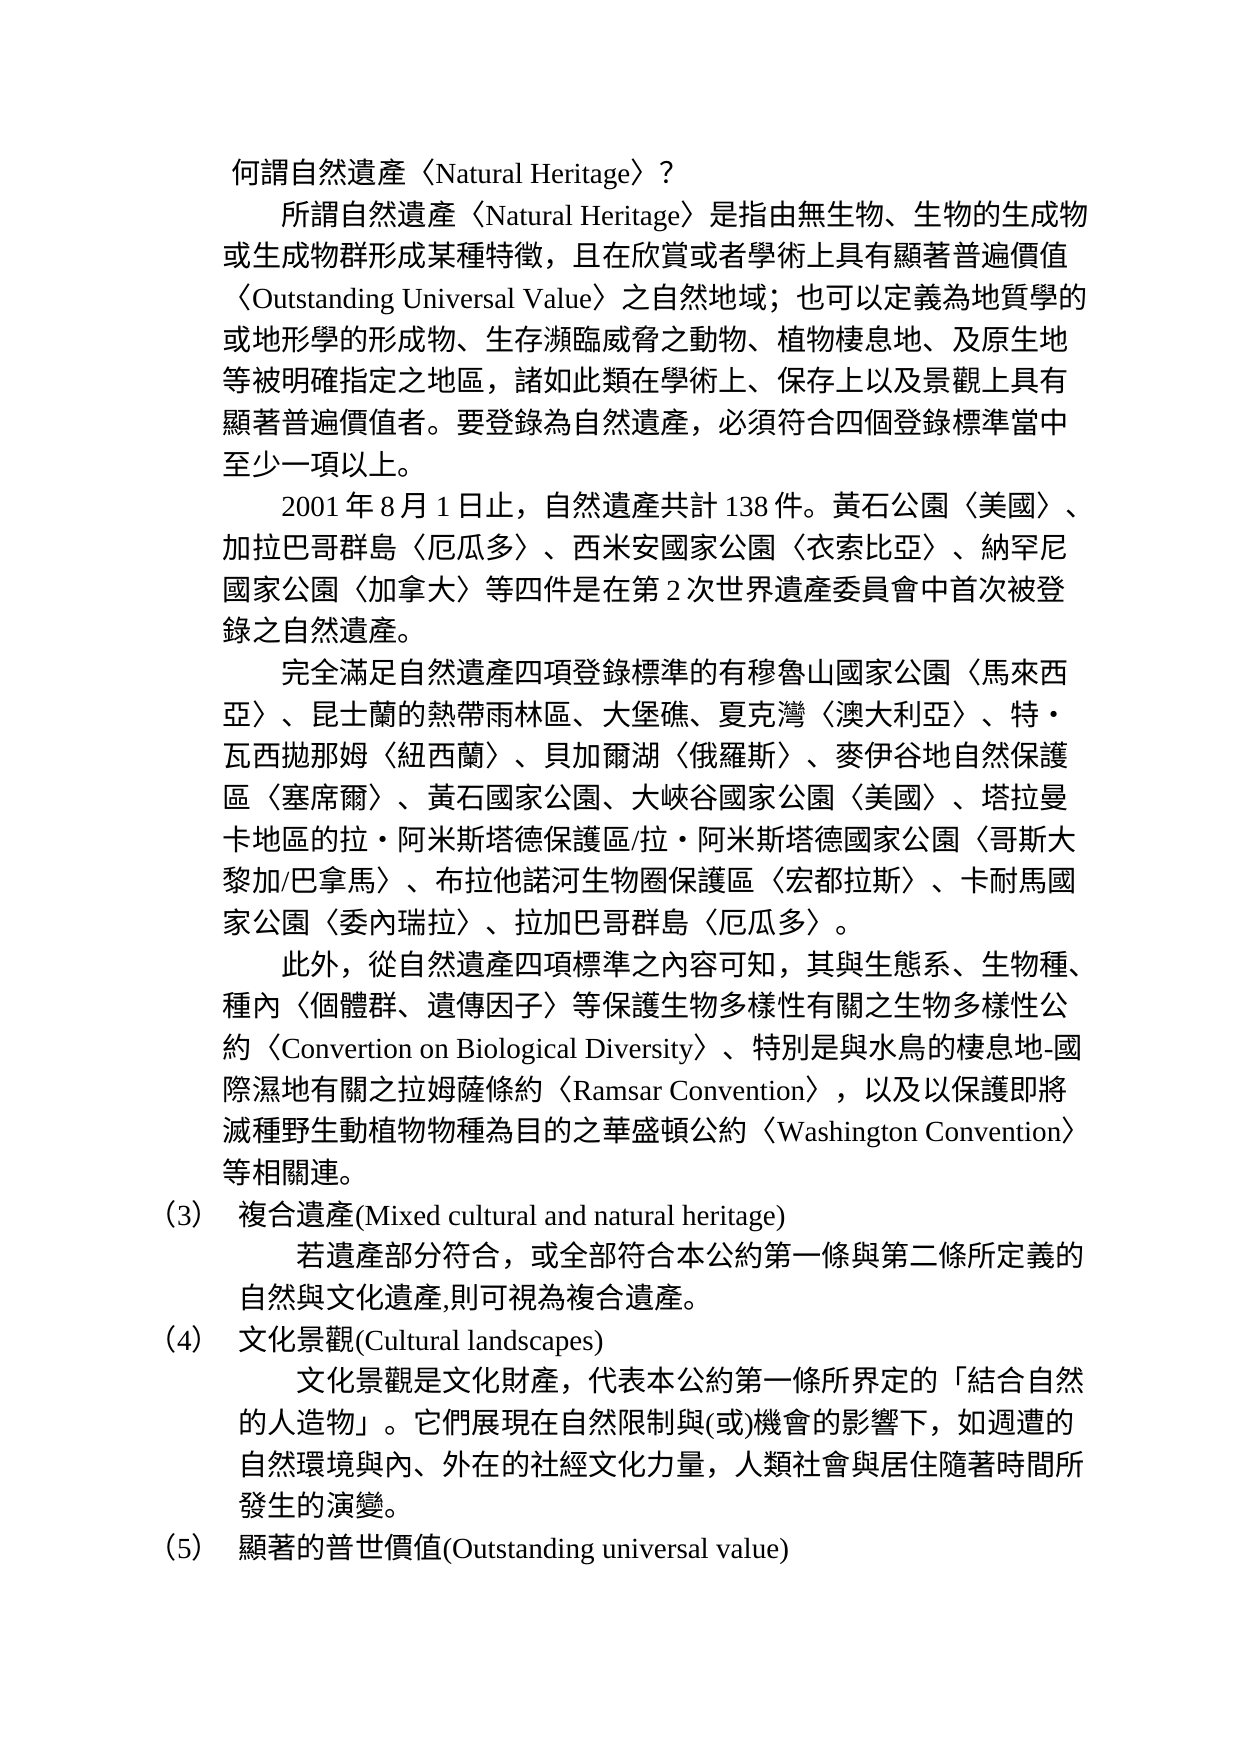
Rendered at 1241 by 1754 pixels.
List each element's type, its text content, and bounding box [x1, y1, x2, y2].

list 文化景觀(Cultural landscapes) [148, 1317, 1092, 1358]
list 顯著的普世價值(Outstanding universal value) [148, 1525, 1092, 1567]
text 2001年8月1日止，自然遺產共計138件。黃石公園〈美國〉、加拉巴哥群島〈厄瓜多〉、西米安國家公園〈衣索比亞〉、納罕尼國家公園〈加拿大〉等四件是在第2次世界遺產委員會中首次被登錄之自然遺產。 [223, 483, 1092, 650]
text 完全滿足自然遺產四項登錄標準的有穆魯山國家公園〈馬來西亞〉、昆士蘭的熱帶雨林區、大堡礁、夏克灣〈澳大利亞〉、特‧瓦西拋那姆〈紐西蘭〉、貝加爾湖〈俄羅斯〉、麥伊谷地自然保護區〈塞席爾〉、黃石國家公園、大峽谷國家公園〈美國〉、塔拉曼卡地區的拉‧阿米斯塔德保護區/拉‧阿米斯塔德國家公園〈哥斯大黎加/巴拿馬〉、布拉他諾河生物圈保護區〈宏都拉斯〉、卡耐馬國家公園〈委內瑞拉〉、拉加巴哥群島〈厄瓜多〉。 [223, 650, 1092, 942]
text 所謂自然遺產〈Natural Heritage〉是指由無生物、生物的生成物或生成物群形成某種特徵，且在欣賞或者學術上具有顯著普遍價值〈Outstanding Universal Value〉之自然地域；也可以定義為地質學的或地形學的形成物、生存瀕臨威脅之動物、植物棲息地、及原生地等被明確指定之地區，諸如此類在學術上、保存上以及景觀上具有顯著普遍價值者。要登錄為自然遺產，必須符合四個登錄標準當中至少一項以上。 [223, 192, 1092, 483]
text 若遺產部分符合，或全部符合本公約第一條與第二條所定義的自然與文化遺產,則可視為複合遺產。 [238, 1233, 1092, 1317]
list 何謂自然遺產〈Natural Heritage〉？ [231, 150, 1092, 192]
list 複合遺產(Mixed cultural and natural heritage) [148, 1192, 1092, 1233]
text 文化景觀是文化財產，代表本公約第一條所界定的「結合自然的人造物」。它們展現在自然限制與(或)機會的影響下，如週遭的自然環境與內、外在的社經文化力量，人類社會與居住隨著時間所發生的演變。 [238, 1358, 1092, 1525]
text 此外，從自然遺產四項標準之內容可知，其與生態系、生物種、種內〈個體群、遺傳因子〉等保護生物多樣性有關之生物多樣性公約〈Convertion on Biological Diversity〉、特別是與水鳥的棲息地-國際濕地有關之拉姆薩條約〈Ramsar Convention〉，以及以保護即將滅種野生動植物物種為目的之華盛頓公約〈Washington Convention〉等相關連。 [223, 942, 1092, 1192]
